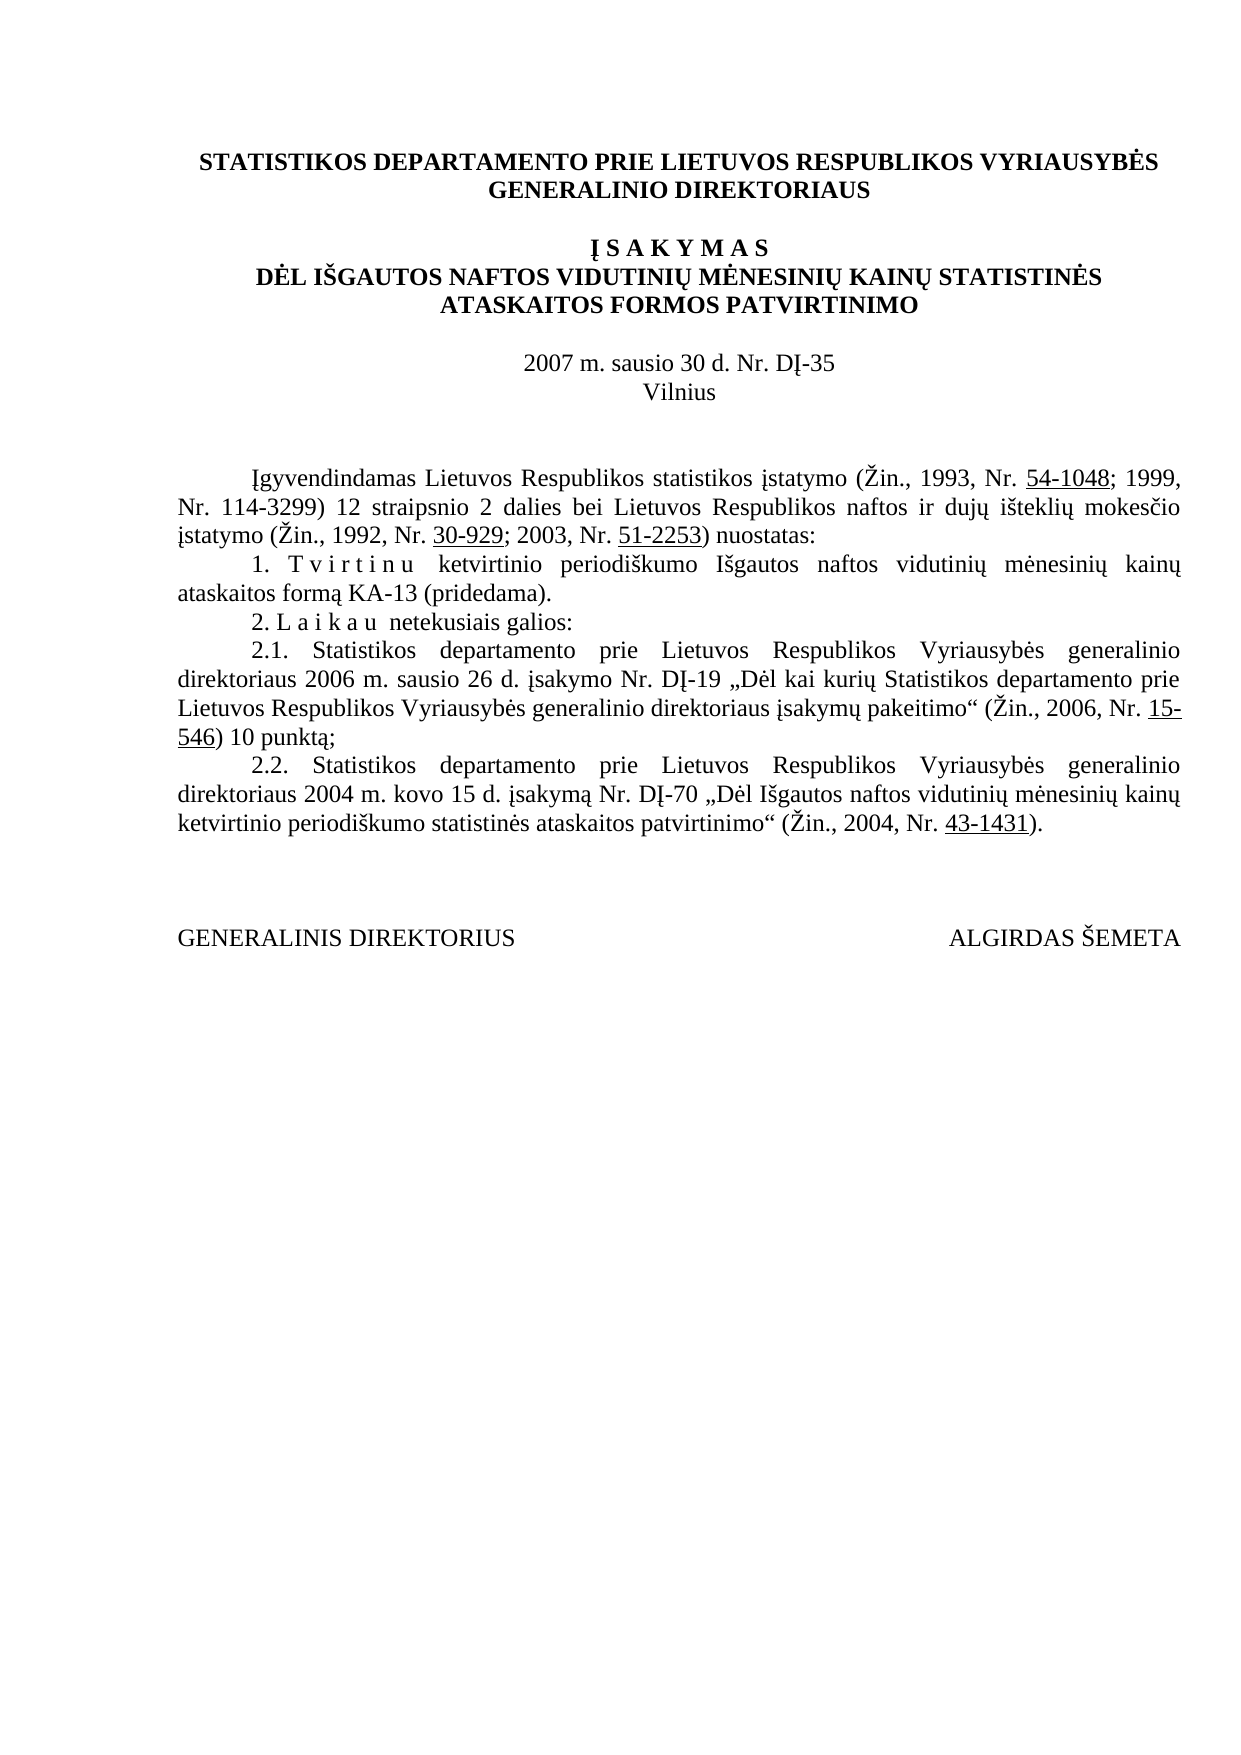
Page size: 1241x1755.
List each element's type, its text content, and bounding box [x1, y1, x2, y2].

text Vilnius [177, 377, 1181, 406]
text 2.1. Statistikos departamento prie Lietuvos Respublikos Vyriausybės generalinio direktoriaus 2006 m. sausio 26 d. įsakymo Nr. DĮ-19 „Dėl kai kurių Statistikos departamento prie Lietuvos Respublikos Vyriausybės generalinio direktoriaus įsakymų pakeitimo“ (Žin., 2006, Nr. 15-546) 10 punktą; [177, 636, 1181, 751]
text DĖL IŠGAUTOS NAFTOS VIDUTINIŲ MĖNESINIŲ KAINŲ STATISTINĖS ATASKAITOS FORMOS PATVIRTINIMO [177, 262, 1181, 319]
text Įgyvendindamas Lietuvos Respublikos statistikos įstatymo (Žin., 1993, Nr. 54-1048; 1999, Nr. 114-3299) 12 straipsnio 2 dalies bei Lietuvos Respublikos naftos ir dujų išteklių mokesčio įstatymo (Žin., 1992, Nr. 30-929; 2003, Nr. 51-2253) nuostatas: [177, 463, 1181, 549]
text 2. Laikau netekusiais galios: [177, 607, 1181, 636]
text Į S A K Y M A S [177, 233, 1181, 262]
text STATISTIKOS DEPARTAMENTO PRIE LIETUVOS RESPUBLIKOS VYRIAUSYBĖS GENERALINIO DIREKTORIAUS [177, 147, 1181, 204]
text 1. Tvirtinu ketvirtinio periodiškumo Išgautos naftos vidutinių mėnesinių kainų ataskaitos formą KA-13 (pridedama). [177, 549, 1181, 607]
text 2007 m. sausio 30 d. Nr. DĮ-35 [177, 348, 1181, 377]
text GENERALINIS DIREKTORIUS ALGIRDAS ŠEMETA [177, 923, 1181, 952]
text 2.2. Statistikos departamento prie Lietuvos Respublikos Vyriausybės generalinio direktoriaus 2004 m. kovo 15 d. įsakymą Nr. DĮ-70 „Dėl Išgautos naftos vidutinių mėnesinių kainų ketvirtinio periodiškumo statistinės ataskaitos patvirtinimo“ (Žin., 2004, Nr. 43-1431). [177, 751, 1181, 837]
